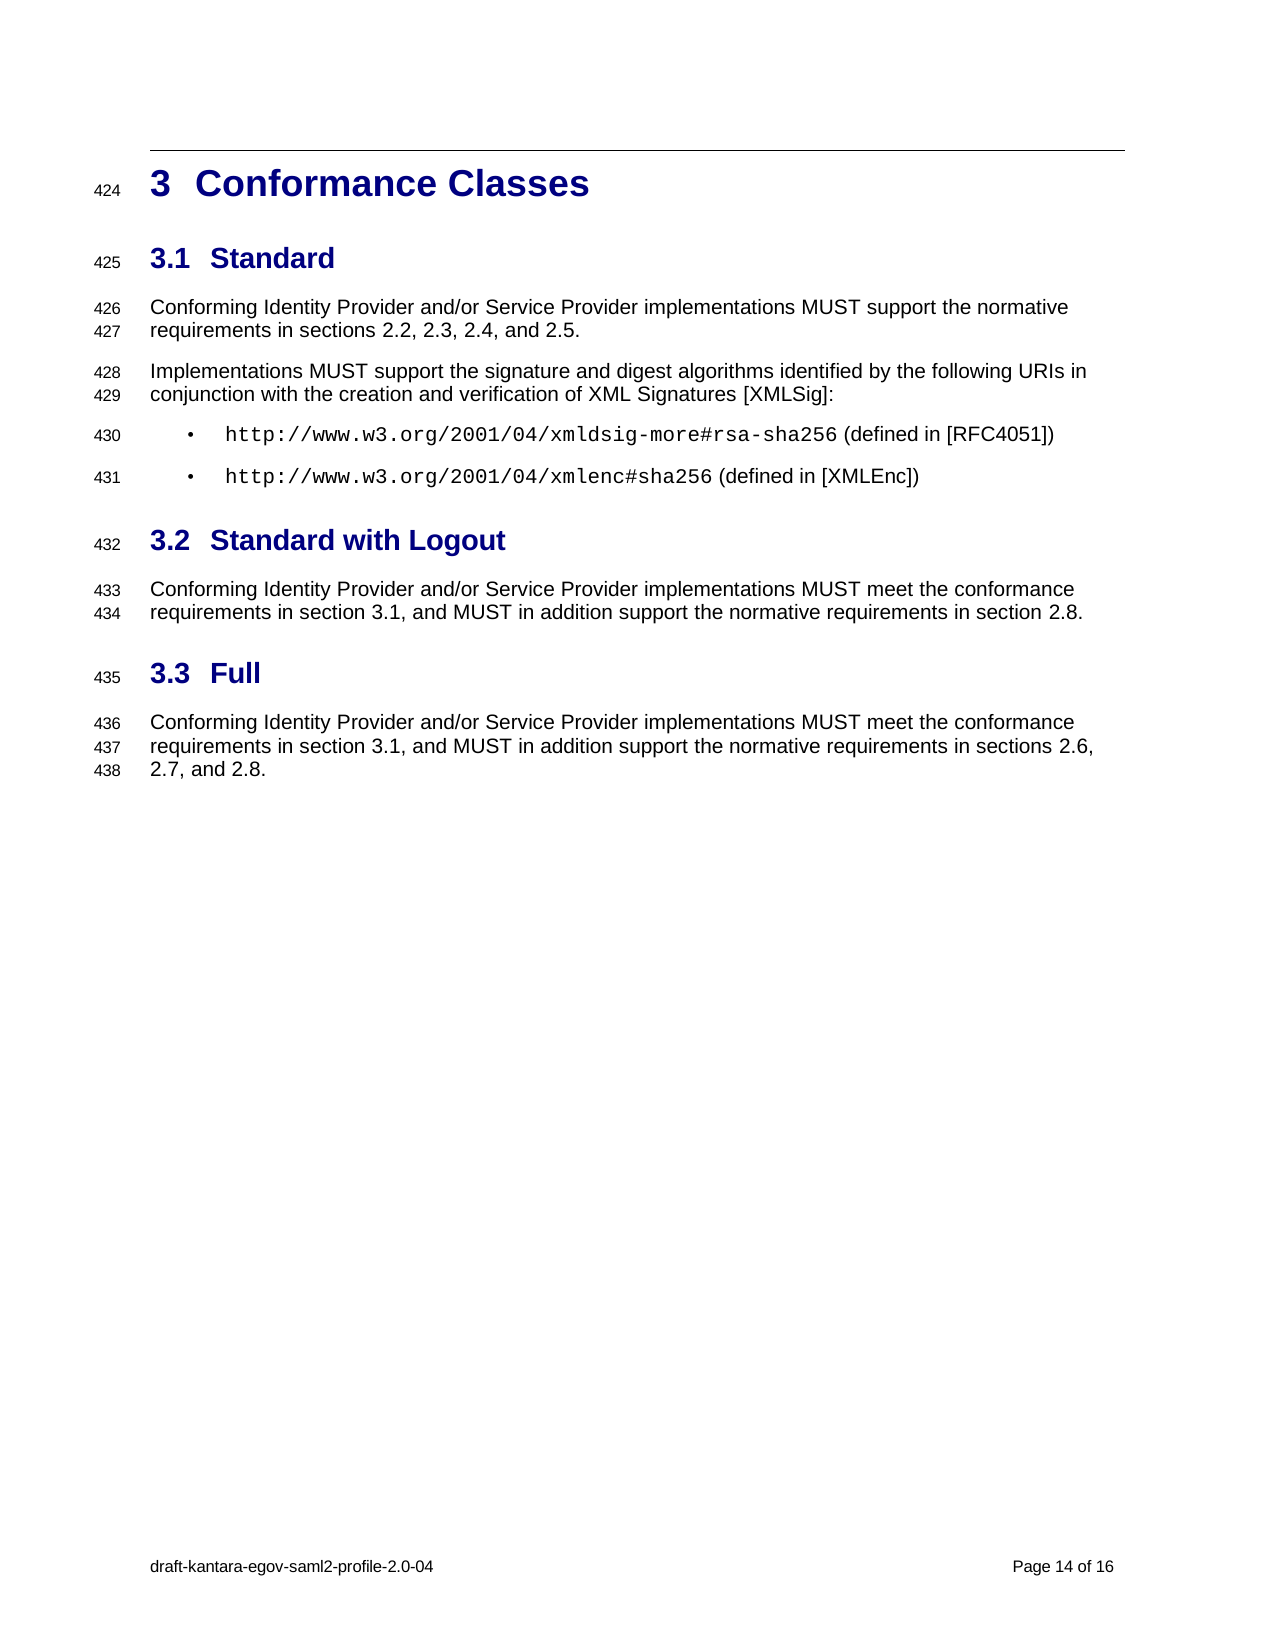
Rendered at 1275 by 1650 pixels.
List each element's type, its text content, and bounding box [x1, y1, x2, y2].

list http://www.w3.org/2001/04/xmldsig-more#rsa-sha256 (defined in [RFC4051]) [187, 423, 1125, 448]
list http://www.w3.org/2001/04/xmlenc#sha256 (defined in [XMLEnc]) [187, 465, 1125, 490]
subtitle Conformance Classes [150, 151, 1125, 204]
text Implementations MUST support the signature and digest algorithms identified by the following URIs in conjunction with the creation and verification of XML Signatures [XMLSig]: [150, 359, 1125, 406]
text Conforming Identity Provider and/or Service Provider implementations MUST meet the conformance requirements in section 3.1, and MUST in addition support the normative requirements in section 2.8. [150, 577, 1125, 624]
subtitle Standard [150, 242, 1125, 274]
text Conforming Identity Provider and/or Service Provider implementations MUST meet the conformance requirements in section 3.1, and MUST in addition support the normative requirements in sections 2.6, 2.7, and 2.8. [150, 711, 1125, 781]
subtitle Full [150, 657, 1125, 690]
text Conforming Identity Provider and/or Service Provider implementations MUST support the normative requirements in sections 2.2, 2.3, 2.4, and 2.5. [150, 295, 1125, 342]
subtitle Standard with Logout [150, 524, 1125, 556]
